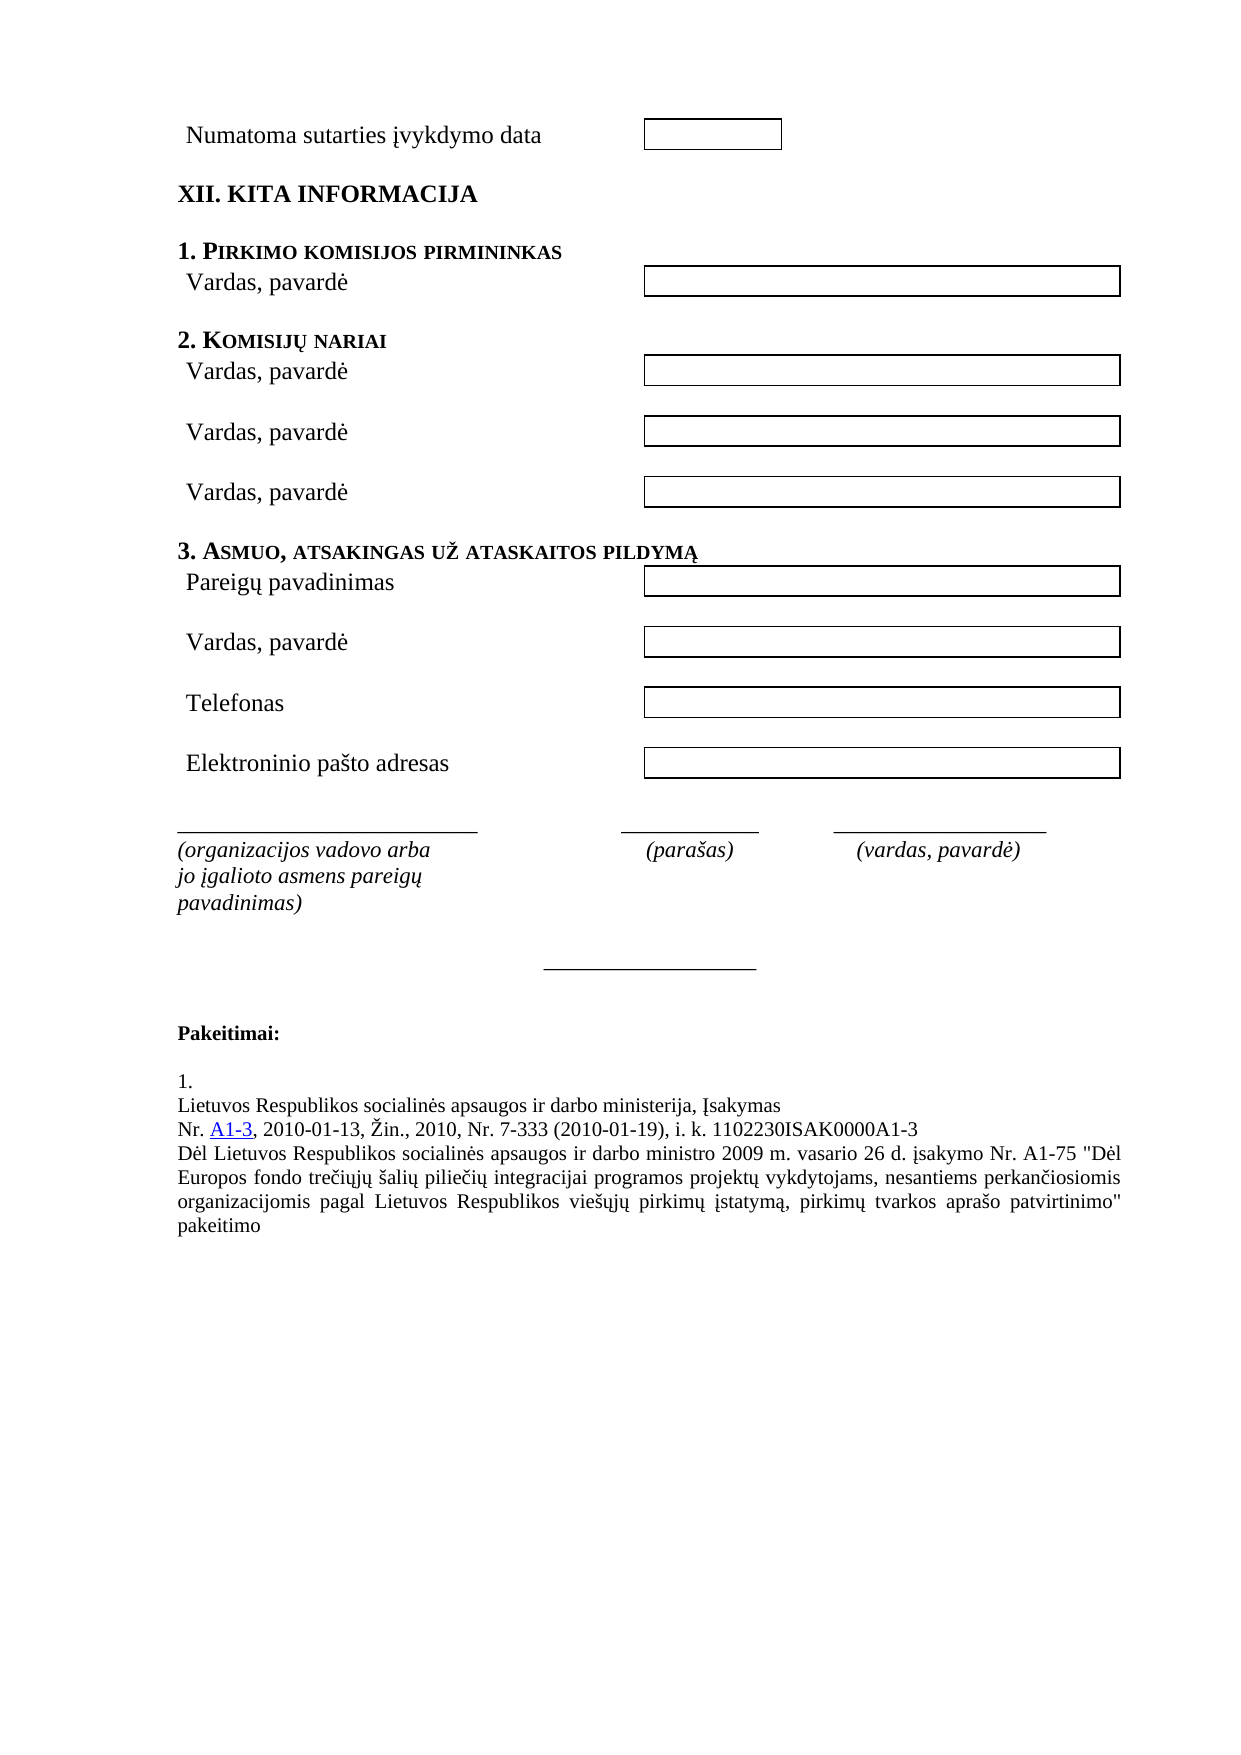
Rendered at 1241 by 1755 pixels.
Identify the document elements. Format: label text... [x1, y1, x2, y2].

text 1. Pirkimo komisijos pirmininkas [177, 236, 1122, 265]
table_header Vardas, pavardė [181, 354, 644, 385]
table_cell [645, 417, 1119, 445]
text 3. Asmuo, atsakingas už ataskaitos pildymą [177, 536, 1122, 565]
text XII. KITA INFORMACIJA [177, 179, 1122, 207]
table_cell Vardas, pavardė [181, 476, 644, 506]
table_header [645, 267, 1119, 295]
table_cell Vardas, pavardė [181, 626, 644, 656]
table_cell [645, 120, 781, 148]
text ________________________ ___________ _________________ [177, 807, 1122, 836]
table_cell [644, 386, 1120, 415]
table_cell [181, 656, 644, 686]
table_cell [645, 477, 1119, 506]
text (organizacijos vadovo arba (parašas) (vardas, pavardė) [177, 836, 1122, 863]
table_cell Telefonas [181, 686, 644, 717]
table_cell [181, 595, 644, 626]
table_cell [644, 597, 1120, 626]
table_header Pareigų pavadinimas [181, 565, 644, 595]
text jo įgalioto asmens pareigų [177, 863, 1122, 889]
text 2. Komisijų nariai [177, 326, 1122, 354]
text Nr. A1-3, 2010-01-13, Žin., 2010, Nr. 7-333 (2010-01-19), i. k. 1102230ISAK0000A1-3 [177, 1117, 1122, 1141]
table_header [645, 567, 1119, 595]
table_cell [644, 447, 1120, 476]
table_header [645, 356, 1119, 385]
table_cell Vardas, pavardė [181, 415, 644, 445]
table_cell [645, 627, 1119, 656]
text Pakeitimai: [177, 1021, 1122, 1045]
table_cell Numatoma sutarties įvykdymo data [181, 118, 644, 148]
table_cell [644, 658, 1120, 686]
table_cell [181, 717, 644, 747]
text Lietuvos Respublikos socialinės apsaugos ir darbo ministerija, Įsakymas [177, 1093, 1122, 1117]
text 1. [177, 1069, 1122, 1093]
table_cell [782, 118, 1120, 148]
table_header Vardas, pavardė [181, 265, 644, 295]
text Dėl Lietuvos Respublikos socialinės apsaugos ir darbo ministro 2009 m. vasario 26 d. įsakymo Nr. A1-75 "Dėl Europos fondo trečiųjų šalių piliečių integracijai programos projektų vykdytojams, nesantiems perkančiosiomis organizacijomis pagal Lietuvos Respublikos viešųjų pirkimų įstatymą, pirkimų tvarkos aprašo patvirtinimo" pakeitimo [177, 1141, 1122, 1237]
table_cell [645, 688, 1119, 717]
table_cell Elektroninio pašto adresas [181, 747, 644, 777]
table_cell [644, 718, 1120, 747]
table_cell [181, 385, 644, 415]
text _________________ [177, 944, 1122, 973]
text pavadinimas) [177, 889, 1122, 915]
table_cell [645, 748, 1119, 777]
table_cell [181, 445, 644, 476]
